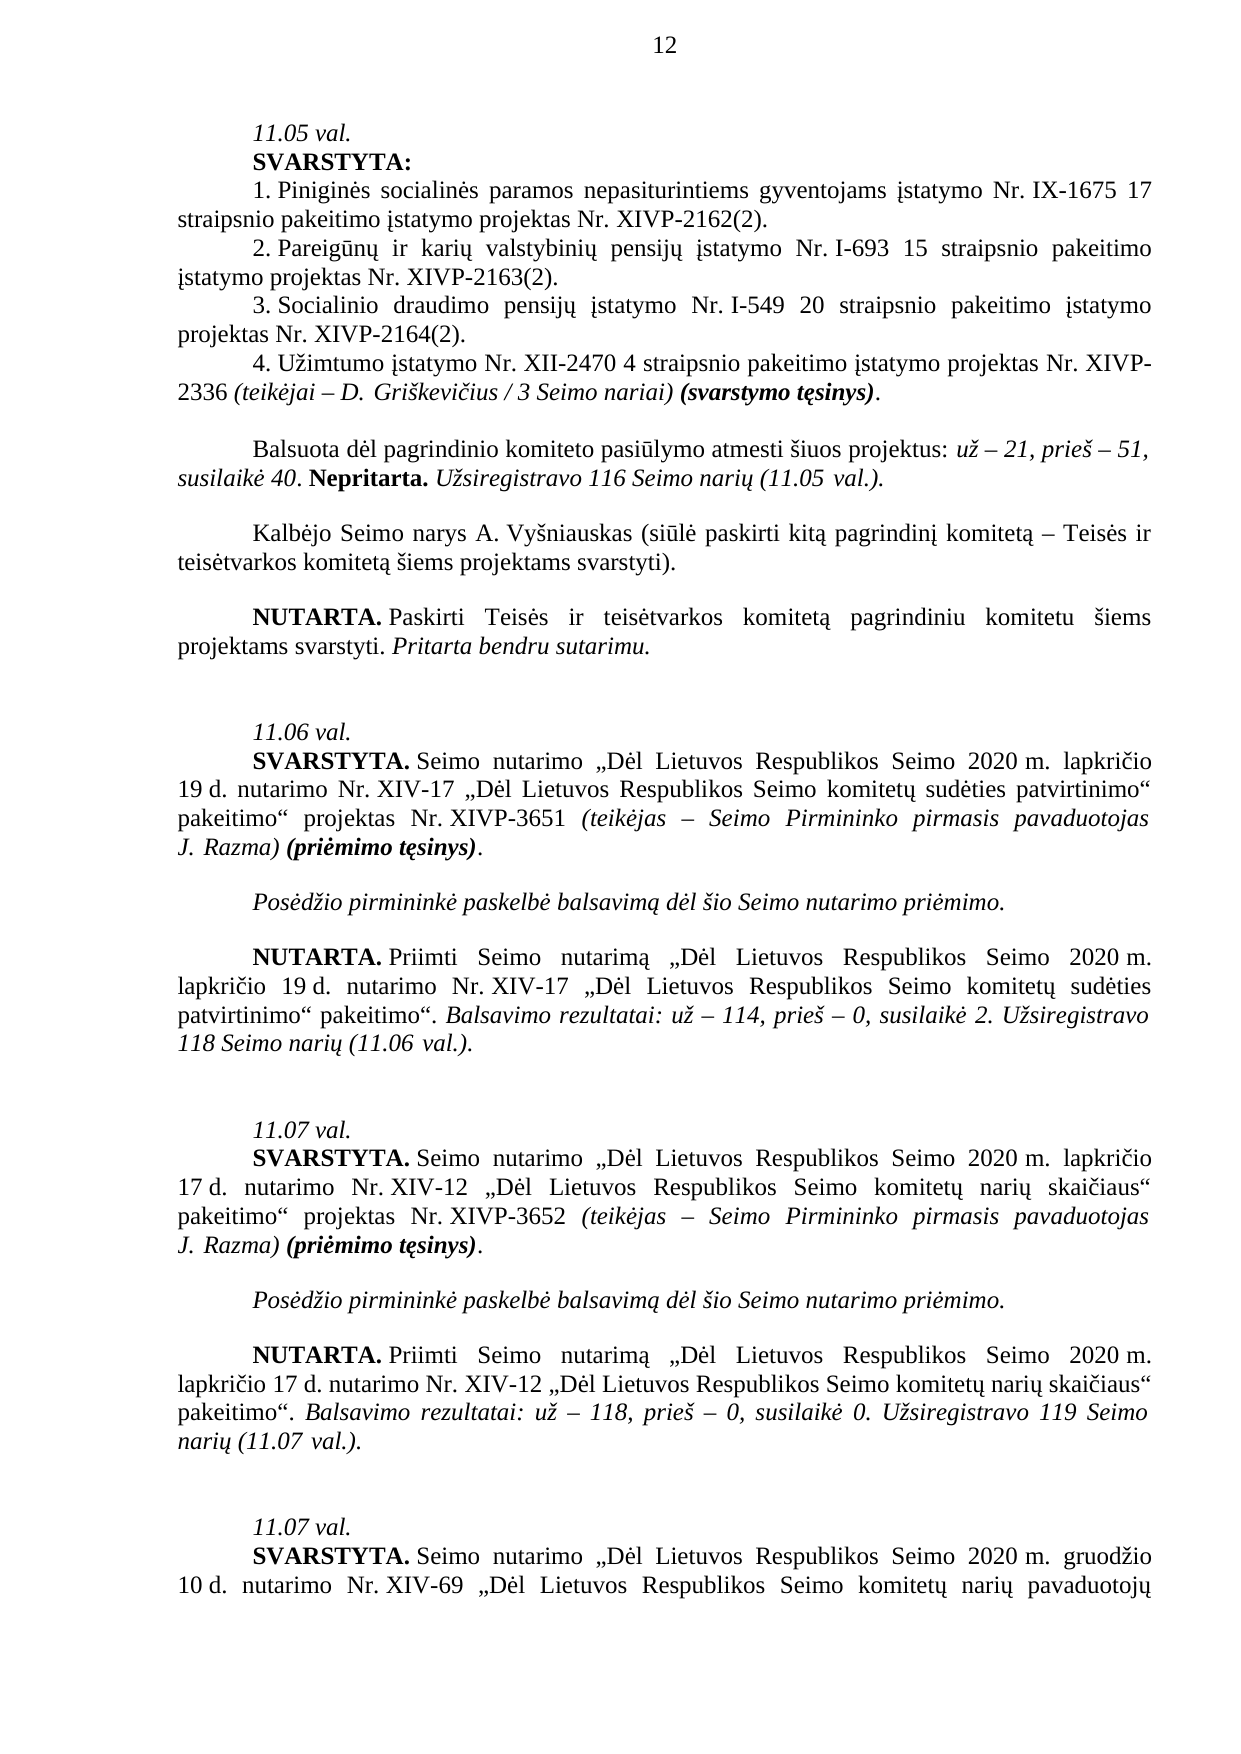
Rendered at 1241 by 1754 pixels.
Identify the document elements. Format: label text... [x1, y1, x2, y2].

text Balsuota dėl pagrindinio komiteto pasiūlymo atmesti šiuos projektus: už – 21, prieš – 51, susilaikė 40. Nepritarta. Užsiregistravo 116 Seimo narių (11.05 val.). [177, 434, 1152, 492]
text SVARSTYTA. Seimo nutarimo „Dėl Lietuvos Respublikos Seimo 2020 m. lapkričio 19 d. nutarimo Nr. XIV-17 „Dėl Lietuvos Respublikos Seimo komitetų sudėties patvirtinimo“ pakeitimo“ projektas Nr. XIVP-3651 (teikėjas – Seimo Pirmininko pirmasis pavaduotojas J. Razma) (priėmimo tęsinys). [177, 746, 1152, 861]
text NUTARTA. Priimti Seimo nutarimą „Dėl Lietuvos Respublikos Seimo 2020 m. lapkričio 19 d. nutarimo Nr. XIV-17 „Dėl Lietuvos Respublikos Seimo komitetų sudėties patvirtinimo“ pakeitimo“. Balsavimo rezultatai: už – 114, prieš – 0, susilaikė 2. Užsiregistravo 118 Seimo narių (11.06 val.). [177, 942, 1152, 1057]
text 11.07 val. [177, 1512, 1152, 1541]
text 11.06 val. [177, 717, 1152, 746]
text SVARSTYTA. Seimo nutarimo „Dėl Lietuvos Respublikos Seimo 2020 m. lapkričio 17 d. nutarimo Nr. XIV-12 „Dėl Lietuvos Respublikos Seimo komitetų narių skaičiaus“ pakeitimo“ projektas Nr. XIVP-3652 (teikėjas – Seimo Pirmininko pirmasis pavaduotojas J. Razma) (priėmimo tęsinys). [177, 1143, 1152, 1258]
text 2. Pareigūnų ir karių valstybinių pensijų įstatymo Nr. I-693 15 straipsnio pakeitimo įstatymo projektas Nr. XIVP-2163(2). [177, 233, 1152, 291]
text SVARSTYTA. Seimo nutarimo „Dėl Lietuvos Respublikos Seimo 2020 m. gruodžio 10 d. nutarimo Nr. XIV-69 „Dėl Lietuvos Respublikos Seimo komitetų narių pavaduotojų [177, 1541, 1152, 1599]
text NUTARTA. Priimti Seimo nutarimą „Dėl Lietuvos Respublikos Seimo 2020 m. lapkričio 17 d. nutarimo Nr. XIV-12 „Dėl Lietuvos Respublikos Seimo komitetų narių skaičiaus“ pakeitimo“. Balsavimo rezultatai: už – 118, prieš – 0, susilaikė 0. Užsiregistravo 119 Seimo narių (11.07 val.). [177, 1340, 1152, 1455]
text 11.07 val. [177, 1115, 1152, 1143]
text 11.05 val. [177, 118, 1152, 147]
text 3. Socialinio draudimo pensijų įstatymo Nr. I-549 20 straipsnio pakeitimo įstatymo projektas Nr. XIVP-2164(2). [177, 291, 1152, 348]
text Posėdžio pirmininkė paskelbė balsavimą dėl šio Seimo nutarimo priėmimo. [177, 1285, 1152, 1314]
text SVARSTYTA: [177, 147, 1152, 176]
text Posėdžio pirmininkė paskelbė balsavimą dėl šio Seimo nutarimo priėmimo. [177, 887, 1152, 916]
text Kalbėjo Seimo narys A. Vyšniauskas (siūlė paskirti kitą pagrindinį komitetą – Teisės ir teisėtvarkos komitetą šiems projektams svarstyti). [177, 518, 1152, 576]
text 4. Užimtumo įstatymo Nr. XII-2470 4 straipsnio pakeitimo įstatymo projektas Nr. XIVP-2336 (teikėjai – D. Griškevičius / 3 Seimo nariai) (svarstymo tęsinys). [177, 348, 1152, 406]
text 1. Piniginės socialinės paramos nepasiturintiems gyventojams įstatymo Nr. IX-1675 17 straipsnio pakeitimo įstatymo projektas Nr. XIVP-2162(2). [177, 176, 1152, 233]
text NUTARTA. Paskirti Teisės ir teisėtvarkos komitetą pagrindiniu komitetu šiems projektams svarstyti. Pritarta bendru sutarimu. [177, 602, 1152, 659]
